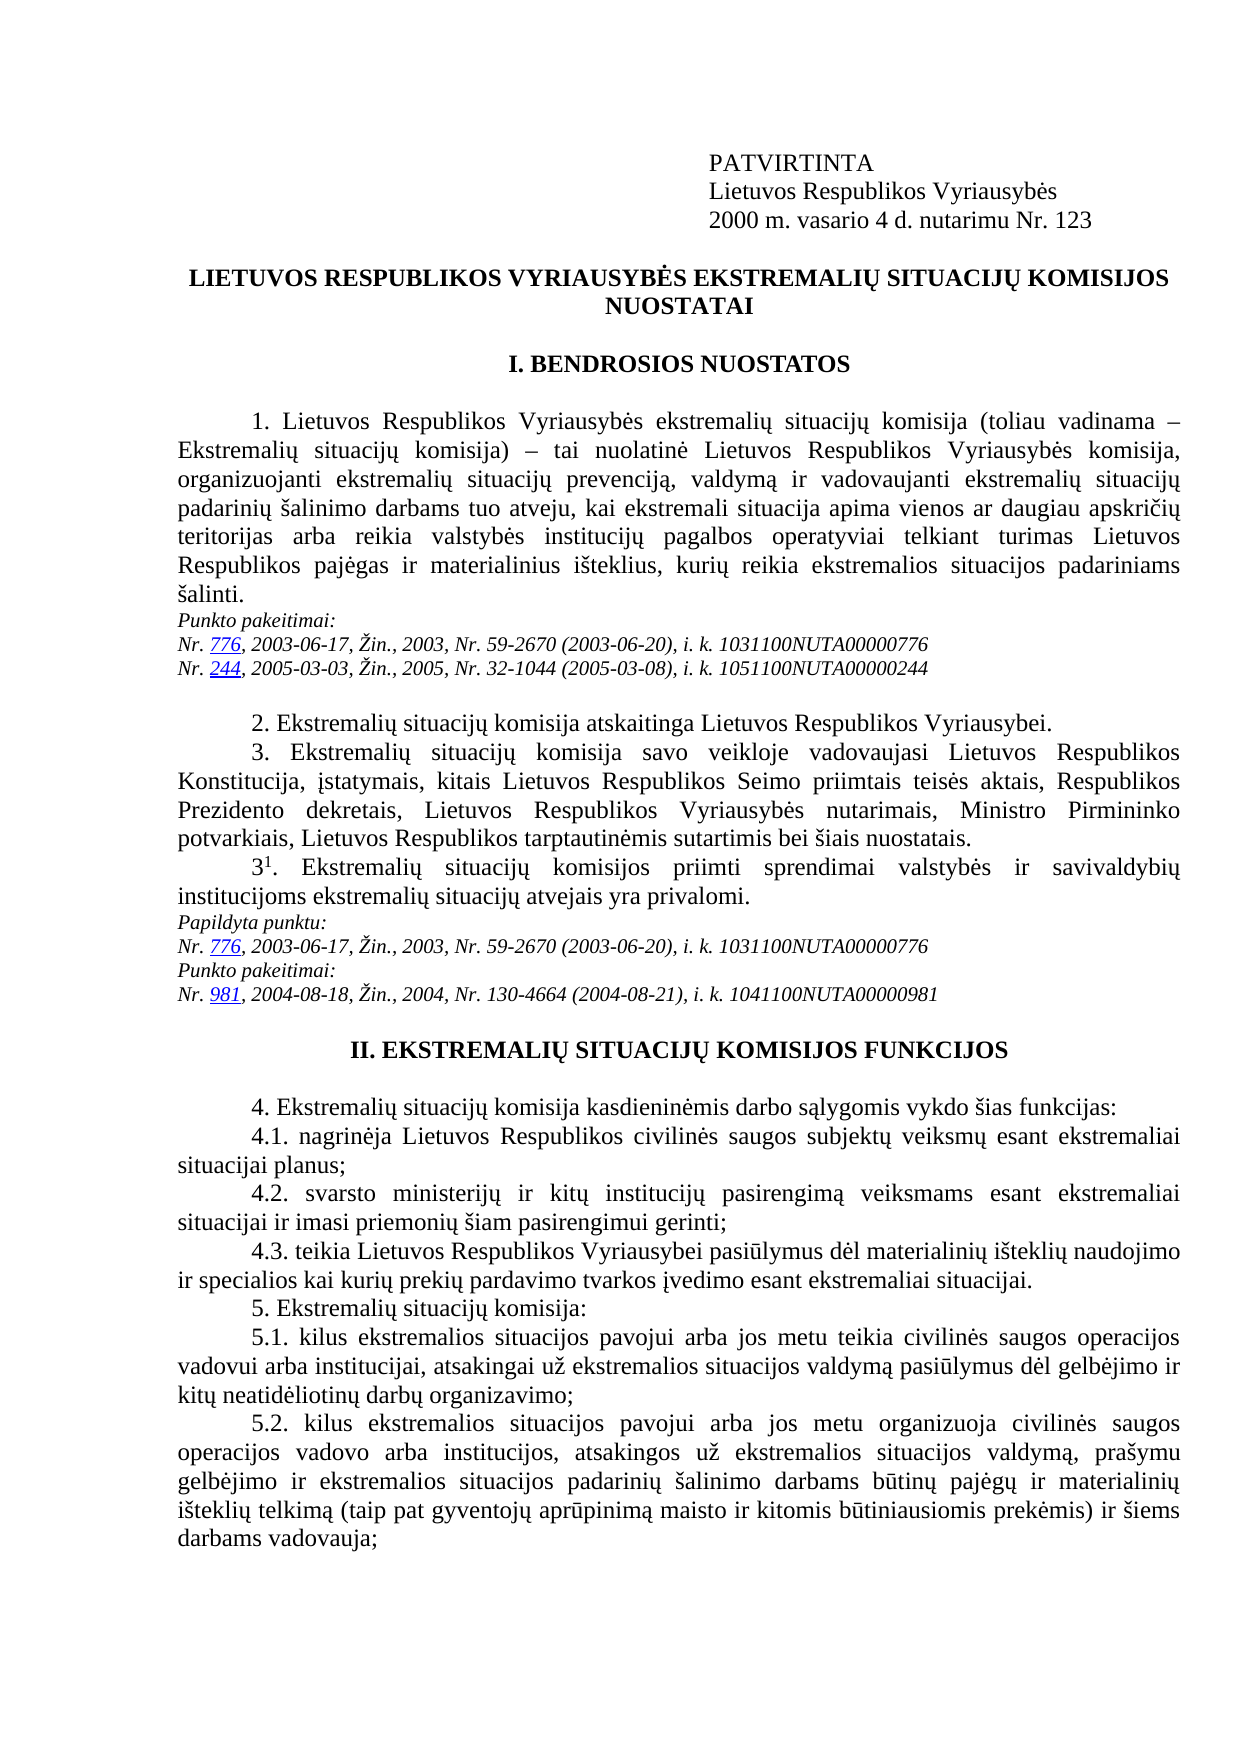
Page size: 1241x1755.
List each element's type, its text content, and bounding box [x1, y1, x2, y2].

text Punkto pakeitimai: [177, 958, 1181, 982]
text 4.3. teikia Lietuvos Respublikos Vyriausybei pasiūlymus dėl materialinių išteklių naudojimo ir specialios kai kurių prekių pardavimo tvarkos įvedimo esant ekstremaliai situacijai. [177, 1236, 1181, 1293]
text Nr. 981, 2004-08-18, Žin., 2004, Nr. 130-4664 (2004-08-21), i. k. 1041100NUTA00000981 [177, 982, 1181, 1006]
text 4.1. nagrinėja Lietuvos Respublikos civilinės saugos subjektų veiksmų esant ekstremaliai situacijai planus; [177, 1121, 1181, 1178]
text 5.2. kilus ekstremalios situacijos pavojui arba jos metu organizuoja civilinės saugos operacijos vadovo arba institucijos, atsakingos už ekstremalios situacijos valdymą, prašymu gelbėjimo ir ekstremalios situacijos padarinių šalinimo darbams būtinų pajėgų ir materialinių išteklių telkimą (taip pat gyventojų aprūpinimą maisto ir kitomis būtiniausiomis prekėmis) ir šiems darbams vadovauja; [177, 1408, 1181, 1552]
text 3. Ekstremalių situacijų komisija savo veikloje vadovaujasi Lietuvos Respublikos Konstitucija, įstatymais, kitais Lietuvos Respublikos Seimo priimtais teisės aktais, Respublikos Prezidento dekretais, Lietuvos Respublikos Vyriausybės nutarimais, Ministro Pirmininko potvarkiais, Lietuvos Respublikos tarptautinėmis sutartimis bei šiais nuostatais. [177, 737, 1181, 852]
text 4.2. svarsto ministerijų ir kitų institucijų pasirengimą veiksmams esant ekstremaliai situacijai ir imasi priemonių šiam pasirengimui gerinti; [177, 1178, 1181, 1236]
text 5. Ekstremalių situacijų komisija: [177, 1293, 1181, 1322]
text 31. Ekstremalių situacijų komisijos priimti sprendimai valstybės ir savivaldybių institucijoms ekstremalių situacijų atvejais yra privalomi. [177, 852, 1181, 910]
text Nr. 244, 2005-03-03, Žin., 2005, Nr. 32-1044 (2005-03-08), i. k. 1051100NUTA00000244 [177, 656, 1181, 680]
text 5.1. kilus ekstremalios situacijos pavojui arba jos metu teikia civilinės saugos operacijos vadovui arba institucijai, atsakingai už ekstremalios situacijos valdymą pasiūlymus dėl gelbėjimo ir kitų neatidėliotinų darbų organizavimo; [177, 1322, 1181, 1408]
text 4. Ekstremalių situacijų komisija kasdieninėmis darbo sąlygomis vykdo šias funkcijas: [177, 1092, 1181, 1121]
text LIETUVOS RESPUBLIKOS VYRIAUSYBĖS EKSTREMALIŲ SITUACIJŲ KOMISIJOS NUOSTATAI [177, 263, 1181, 320]
text Papildyta punktu: [177, 910, 1181, 934]
subtitle II. EKSTREMALIŲ SITUACIJŲ KOMISIJOS FUNKCIJOS [177, 1035, 1181, 1063]
text Punkto pakeitimai: [177, 608, 1181, 632]
text I. BENDROSIOS NUOSTATOS [177, 349, 1181, 378]
text Lietuvos Respublikos Vyriausybės [177, 176, 1181, 205]
text 2000 m. vasario 4 d. nutarimu Nr. 123 [177, 205, 1181, 234]
text Patvirtinta [177, 148, 1181, 176]
text Nr. 776, 2003-06-17, Žin., 2003, Nr. 59-2670 (2003-06-20), i. k. 1031100NUTA00000776 [177, 632, 1181, 656]
text 1. Lietuvos Respublikos Vyriausybės ekstremalių situacijų komisija (toliau vadinama – Ekstremalių situacijų komisija) – tai nuolatinė Lietuvos Respublikos Vyriausybės komisija, organizuojanti ekstremalių situacijų prevenciją, valdymą ir vadovaujanti ekstremalių situacijų padarinių šalinimo darbams tuo atveju, kai ekstremali situacija apima vienos ar daugiau apskričių teritorijas arba reikia valstybės institucijų pagalbos operatyviai telkiant turimas Lietuvos Respublikos pajėgas ir materialinius išteklius, kurių reikia ekstremalios situacijos padariniams šalinti. [177, 406, 1181, 608]
text Nr. 776, 2003-06-17, Žin., 2003, Nr. 59-2670 (2003-06-20), i. k. 1031100NUTA00000776 [177, 934, 1181, 958]
text 2. Ekstremalių situacijų komisija atskaitinga Lietuvos Respublikos Vyriausybei. [177, 708, 1181, 737]
